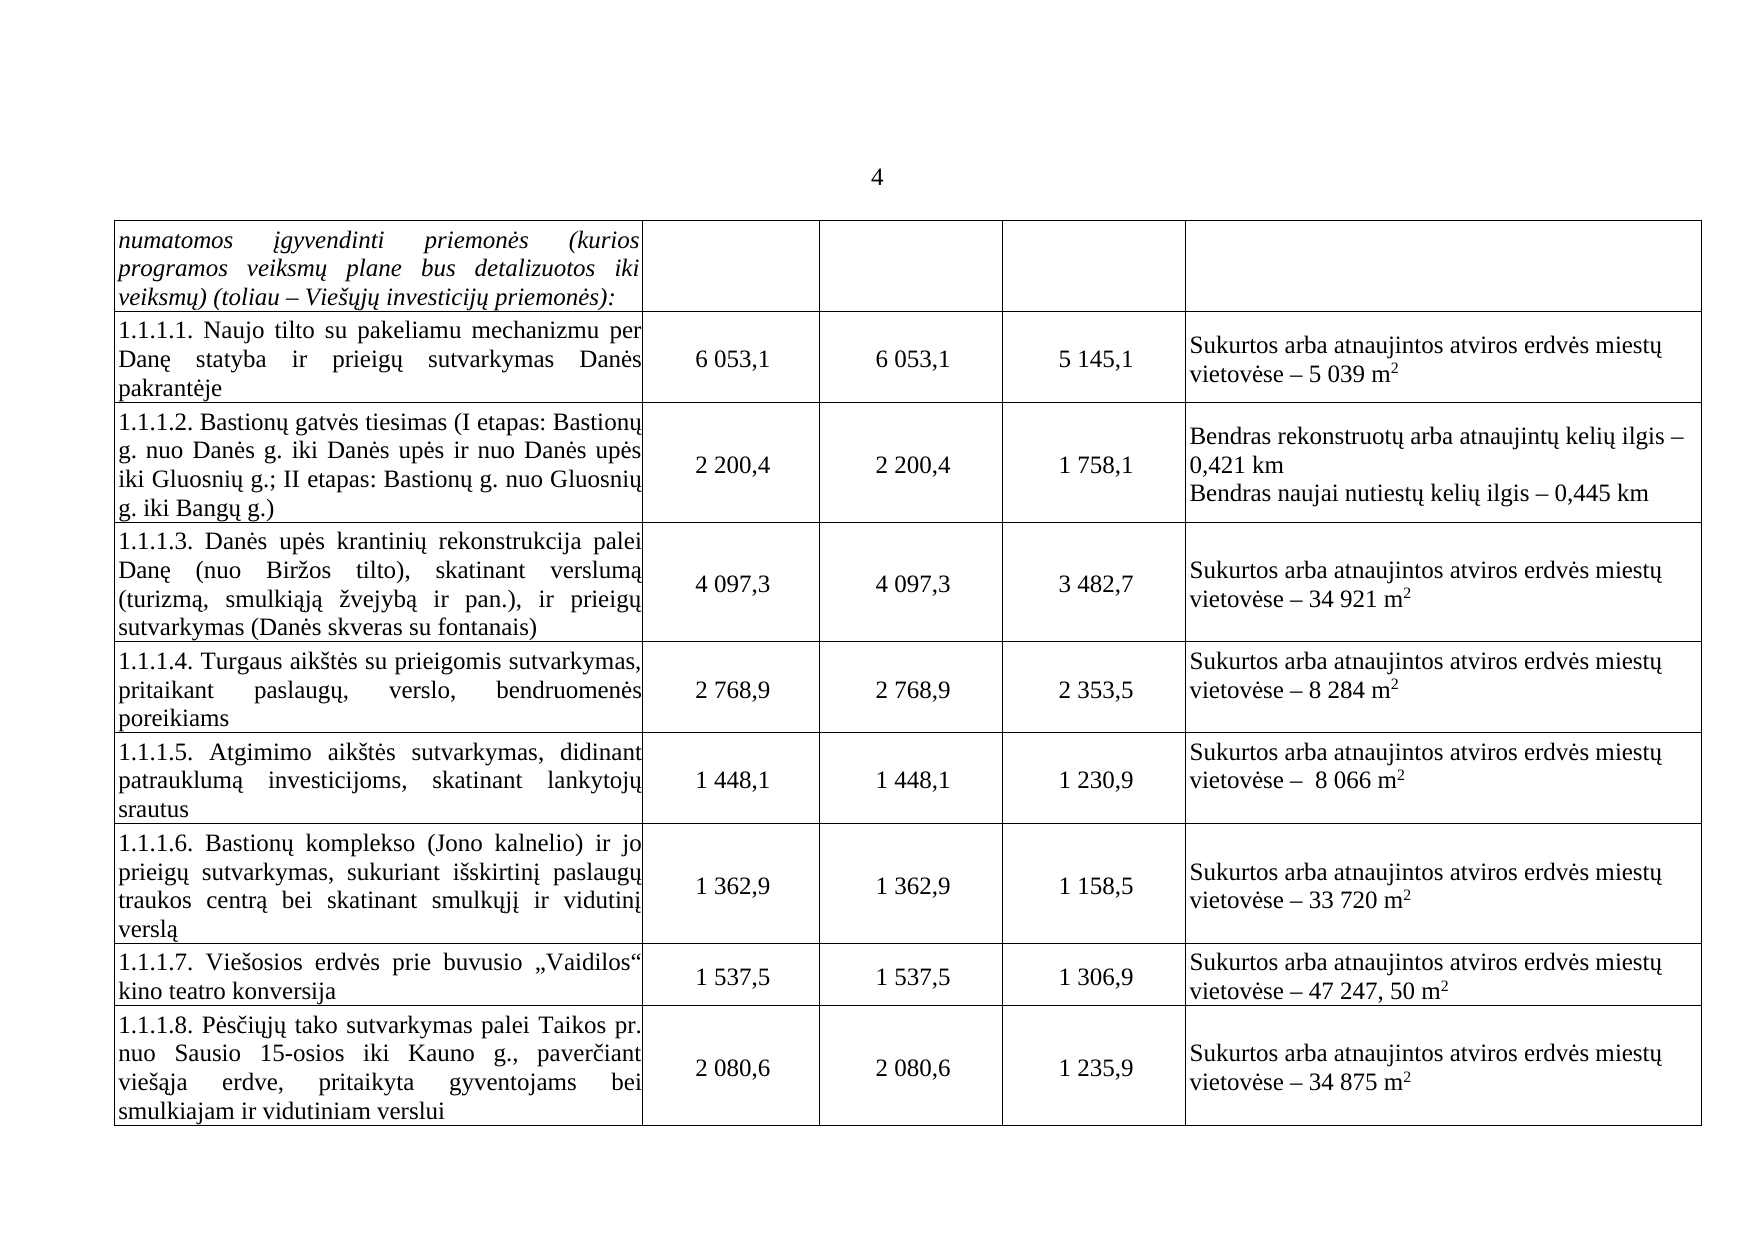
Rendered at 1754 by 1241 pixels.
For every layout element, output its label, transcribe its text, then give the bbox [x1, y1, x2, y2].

table_cell 2 080,6 [643, 1006, 819, 1125]
table_cell 1 306,9 [1003, 944, 1185, 1005]
table_cell 2 080,6 [820, 1006, 1002, 1125]
table_cell Sukurtos arba atnaujintos atviros erdvės miestų vietovėse – 34 921 m2 [1186, 523, 1701, 641]
table_cell 1.1.1.7. Viešosios erdvės prie buvusio „Vaidilos“ kino teatro konversija [115, 944, 642, 1005]
table_cell 1 235,9 [1003, 1006, 1185, 1125]
table_cell 1.1.1.1. Naujo tilto su pakeliamu mechanizmu per Danę statyba ir prieigų sutvarkymas Danės pakrantėje [115, 312, 642, 402]
table_cell Sukurtos arba atnaujintos atviros erdvės miestų vietovėse – 8 066 m2 [1186, 733, 1701, 823]
table_cell 3 482,7 [1003, 523, 1185, 641]
table_cell [820, 221, 1002, 311]
table_cell 2 768,9 [820, 642, 1002, 732]
table_cell 1.1.1.4. Turgaus aikštės su prieigomis sutvarkymas, pritaikant paslaugų, verslo, bendruomenės poreikiams [115, 642, 642, 732]
table_cell 1.1.1.2. Bastionų gatvės tiesimas (I etapas: Bastionų g. nuo Danės g. iki Danės upės ir nuo Danės upės iki Gluosnių g.; II etapas: Bastionų g. nuo Gluosnių g. iki Bangų g.) [115, 403, 642, 522]
table_cell Sukurtos arba atnaujintos atviros erdvės miestų vietovėse – 5 039 m2 [1186, 312, 1701, 402]
table_cell 1 448,1 [643, 733, 819, 823]
table_cell 1 362,9 [643, 824, 819, 943]
table_cell [643, 221, 819, 311]
table_cell 4 097,3 [643, 523, 819, 641]
table_cell numatomos įgyvendinti priemonės (kurios programos veiksmų plane bus detalizuotos iki veiksmų) (toliau – Viešųjų investicijų priemonės): [115, 221, 642, 311]
table_cell 4 097,3 [820, 523, 1002, 641]
table_cell 1 537,5 [643, 944, 819, 1005]
table_cell 1.1.1.3. Danės upės krantinių rekonstrukcija palei Danę (nuo Biržos tilto), skatinant verslumą (turizmą, smulkiąją žvejybą ir pan.), ir prieigų sutvarkymas (Danės skveras su fontanais) [115, 523, 642, 641]
table_cell 1 448,1 [820, 733, 1002, 823]
table_cell Sukurtos arba atnaujintos atviros erdvės miestų vietovėse – 34 875 m2 [1186, 1006, 1701, 1125]
table_cell 1 230,9 [1003, 733, 1185, 823]
table_cell 2 200,4 [820, 403, 1002, 522]
table_cell 1 537,5 [820, 944, 1002, 1005]
table_cell 2 353,5 [1003, 642, 1185, 732]
table_cell 1 362,9 [820, 824, 1002, 943]
table_cell 1.1.1.8. Pėsčiųjų tako sutvarkymas palei Taikos pr. nuo Sausio 15-osios iki Kauno g., paverčiant viešąja erdve, pritaikyta gyventojams bei smulkiajam ir vidutiniam verslui [115, 1006, 642, 1125]
table_cell 2 768,9 [643, 642, 819, 732]
table_cell 1 158,5 [1003, 824, 1185, 943]
table_cell [1003, 221, 1185, 311]
table_cell 2 200,4 [643, 403, 819, 522]
table_cell 6 053,1 [820, 312, 1002, 402]
table_cell 5 145,1 [1003, 312, 1185, 402]
table_cell [1186, 221, 1701, 311]
table_cell Sukurtos arba atnaujintos atviros erdvės miestų vietovėse – 33 720 m2 [1186, 824, 1701, 943]
table_cell 1.1.1.6. Bastionų komplekso (Jono kalnelio) ir jo prieigų sutvarkymas, sukuriant išskirtinį paslaugų traukos centrą bei skatinant smulkųjį ir vidutinį verslą [115, 824, 642, 943]
table_cell Bendras rekonstruotų arba atnaujintų kelių ilgis – 0,421 km Bendras naujai nutiestų kelių ilgis – 0,445 km [1186, 403, 1701, 522]
table_cell Sukurtos arba atnaujintos atviros erdvės miestų vietovėse – 47 247, 50 m2 [1186, 944, 1701, 1005]
table_cell Sukurtos arba atnaujintos atviros erdvės miestų vietovėse – 8 284 m2 [1186, 642, 1701, 732]
table_cell 1 758,1 [1003, 403, 1185, 522]
table_cell 6 053,1 [643, 312, 819, 402]
table_cell 1.1.1.5. Atgimimo aikštės sutvarkymas, didinant patrauklumą investicijoms, skatinant lankytojų srautus [115, 733, 642, 823]
